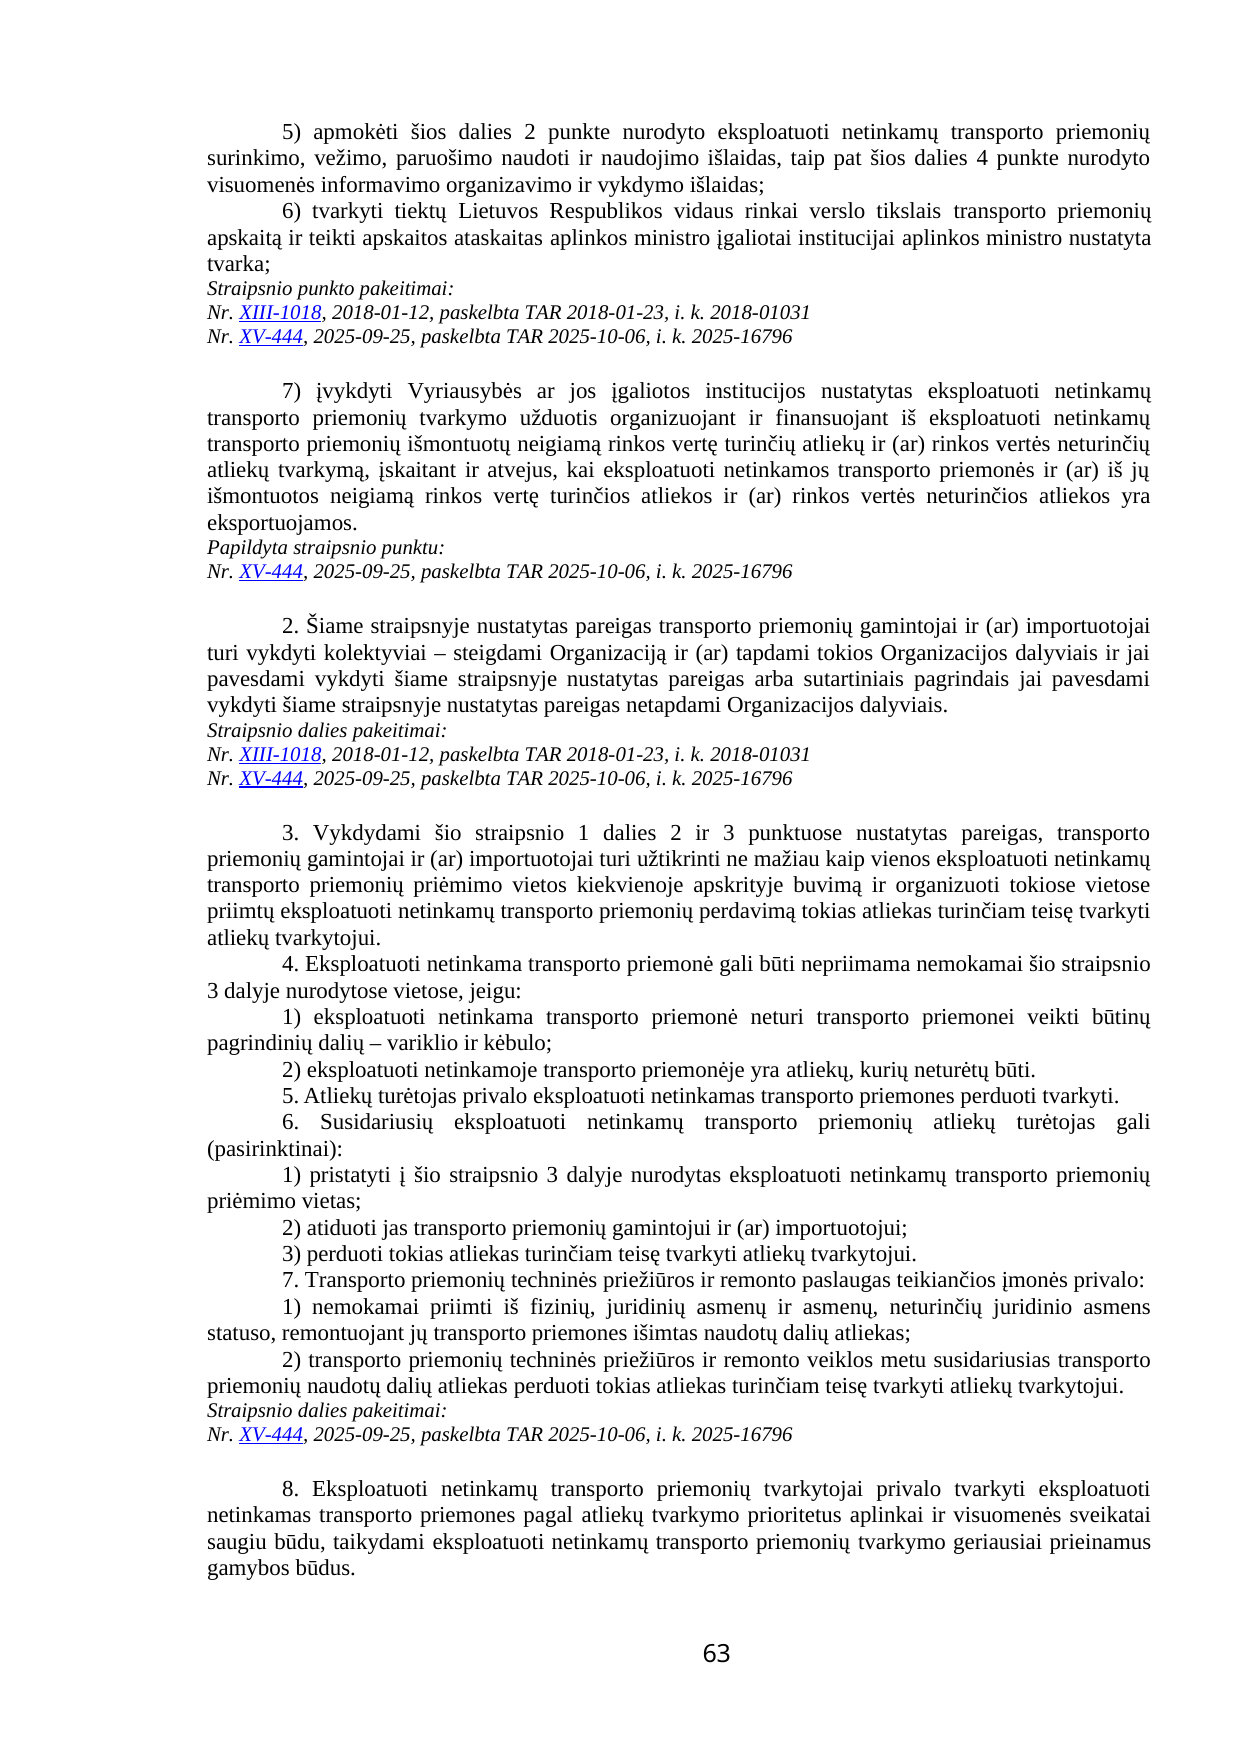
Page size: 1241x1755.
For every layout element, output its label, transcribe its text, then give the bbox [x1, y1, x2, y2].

text Nr. XV-444, 2025-09-25, paskelbta TAR 2025-10-06, i. k. 2025-16796 [207, 324, 1152, 348]
text 6) tvarkyti tiektų Lietuvos Respublikos vidaus rinkai verslo tikslais transporto priemonių apskaitą ir teikti apskaitos ataskaitas aplinkos ministro įgaliotai institucijai aplinkos ministro nustatyta tvarka; [207, 197, 1152, 276]
text 2. Šiame straipsnyje nustatytas pareigas transporto priemonių gamintojai ir (ar) importuotojai turi vykdyti kolektyviai – steigdami Organizaciją ir (ar) tapdami tokios Organizacijos dalyviais ir jai pavesdami vykdyti šiame straipsnyje nustatytas pareigas arba sutartiniais pagrindais jai pavesdami vykdyti šiame straipsnyje nustatytas pareigas netapdami Organizacijos dalyviais. [207, 612, 1152, 718]
text 1) eksploatuoti netinkama transporto priemonė neturi transporto priemonei veikti būtinų pagrindinių dalių – variklio ir kėbulo; [207, 1003, 1152, 1056]
text Nr. XIII-1018, 2018-01-12, paskelbta TAR 2018-01-23, i. k. 2018-01031 [207, 300, 1152, 324]
text 5) apmokėti šios dalies 2 punkte nurodyto eksploatuoti netinkamų transporto priemonių surinkimo, vežimo, paruošimo naudoti ir naudojimo išlaidas, taip pat šios dalies 4 punkte nurodyto visuomenės informavimo organizavimo ir vykdymo išlaidas; [207, 118, 1152, 197]
text Straipsnio dalies pakeitimai: [207, 1398, 1152, 1422]
text Straipsnio punkto pakeitimai: [207, 276, 1152, 300]
text 5. Atliekų turėtojas privalo eksploatuoti netinkamas transporto priemones perduoti tvarkyti. [207, 1082, 1152, 1108]
text Nr. XV-444, 2025-09-25, paskelbta TAR 2025-10-06, i. k. 2025-16796 [207, 559, 1152, 583]
text Nr. XV-444, 2025-09-25, paskelbta TAR 2025-10-06, i. k. 2025-16796 [207, 766, 1152, 790]
text 6. Susidariusių eksploatuoti netinkamų transporto priemonių atliekų turėtojas gali (pasirinktinai): [207, 1108, 1152, 1161]
text 4. Eksploatuoti netinkama transporto priemonė gali būti nepriimama nemokamai šio straipsnio 3 dalyje nurodytose vietose, jeigu: [207, 950, 1152, 1003]
text 1) pristatyti į šio straipsnio 3 dalyje nurodytas eksploatuoti netinkamų transporto priemonių priėmimo vietas; [207, 1161, 1152, 1214]
text 7) įvykdyti Vyriausybės ar jos įgaliotos institucijos nustatytas eksploatuoti netinkamų transporto priemonių tvarkymo užduotis organizuojant ir finansuojant iš eksploatuoti netinkamų transporto priemonių išmontuotų neigiamą rinkos vertę turinčių atliekų ir (ar) rinkos vertės neturinčių atliekų tvarkymą, įskaitant ir atvejus, kai eksploatuoti netinkamos transporto priemonės ir (ar) iš jų išmontuotos neigiamą rinkos vertę turinčios atliekos ir (ar) rinkos vertės neturinčios atliekos yra eksportuojamos. [207, 377, 1152, 535]
text Nr. XIII-1018, 2018-01-12, paskelbta TAR 2018-01-23, i. k. 2018-01031 [207, 742, 1152, 766]
text Straipsnio dalies pakeitimai: [207, 718, 1152, 742]
text 1) nemokamai priimti iš fizinių, juridinių asmenų ir asmenų, neturinčių juridinio asmens statuso, remontuojant jų transporto priemones išimtas naudotų dalių atliekas; [207, 1293, 1152, 1346]
text Papildyta straipsnio punktu: [207, 535, 1152, 559]
text 2) transporto priemonių techninės priežiūros ir remonto veiklos metu susidariusias transporto priemonių naudotų dalių atliekas perduoti tokias atliekas turinčiam teisę tvarkyti atliekų tvarkytojui. [207, 1346, 1152, 1398]
text 7. Transporto priemonių techninės priežiūros ir remonto paslaugas teikiančios įmonės privalo: [207, 1267, 1152, 1293]
text 8. Eksploatuoti netinkamų transporto priemonių tvarkytojai privalo tvarkyti eksploatuoti netinkamas transporto priemones pagal atliekų tvarkymo prioritetus aplinkai ir visuomenės sveikatai saugiu būdu, taikydami eksploatuoti netinkamų transporto priemonių tvarkymo geriausiai prieinamus gamybos būdus. [207, 1475, 1152, 1581]
text 3) perduoti tokias atliekas turinčiam teisę tvarkyti atliekų tvarkytojui. [207, 1240, 1152, 1267]
text 3. Vykdydami šio straipsnio 1 dalies 2 ir 3 punktuose nustatytas pareigas, transporto priemonių gamintojai ir (ar) importuotojai turi užtikrinti ne mažiau kaip vienos eksploatuoti netinkamų transporto priemonių priėmimo vietos kiekvienoje apskrityje buvimą ir organizuoti tokiose vietose priimtų eksploatuoti netinkamų transporto priemonių perdavimą tokias atliekas turinčiam teisę tvarkyti atliekų tvarkytojui. [207, 818, 1152, 950]
text 2) eksploatuoti netinkamoje transporto priemonėje yra atliekų, kurių neturėtų būti. [207, 1056, 1152, 1082]
text 2) atiduoti jas transporto priemonių gamintojui ir (ar) importuotojui; [207, 1214, 1152, 1240]
text Nr. XV-444, 2025-09-25, paskelbta TAR 2025-10-06, i. k. 2025-16796 [207, 1422, 1152, 1446]
